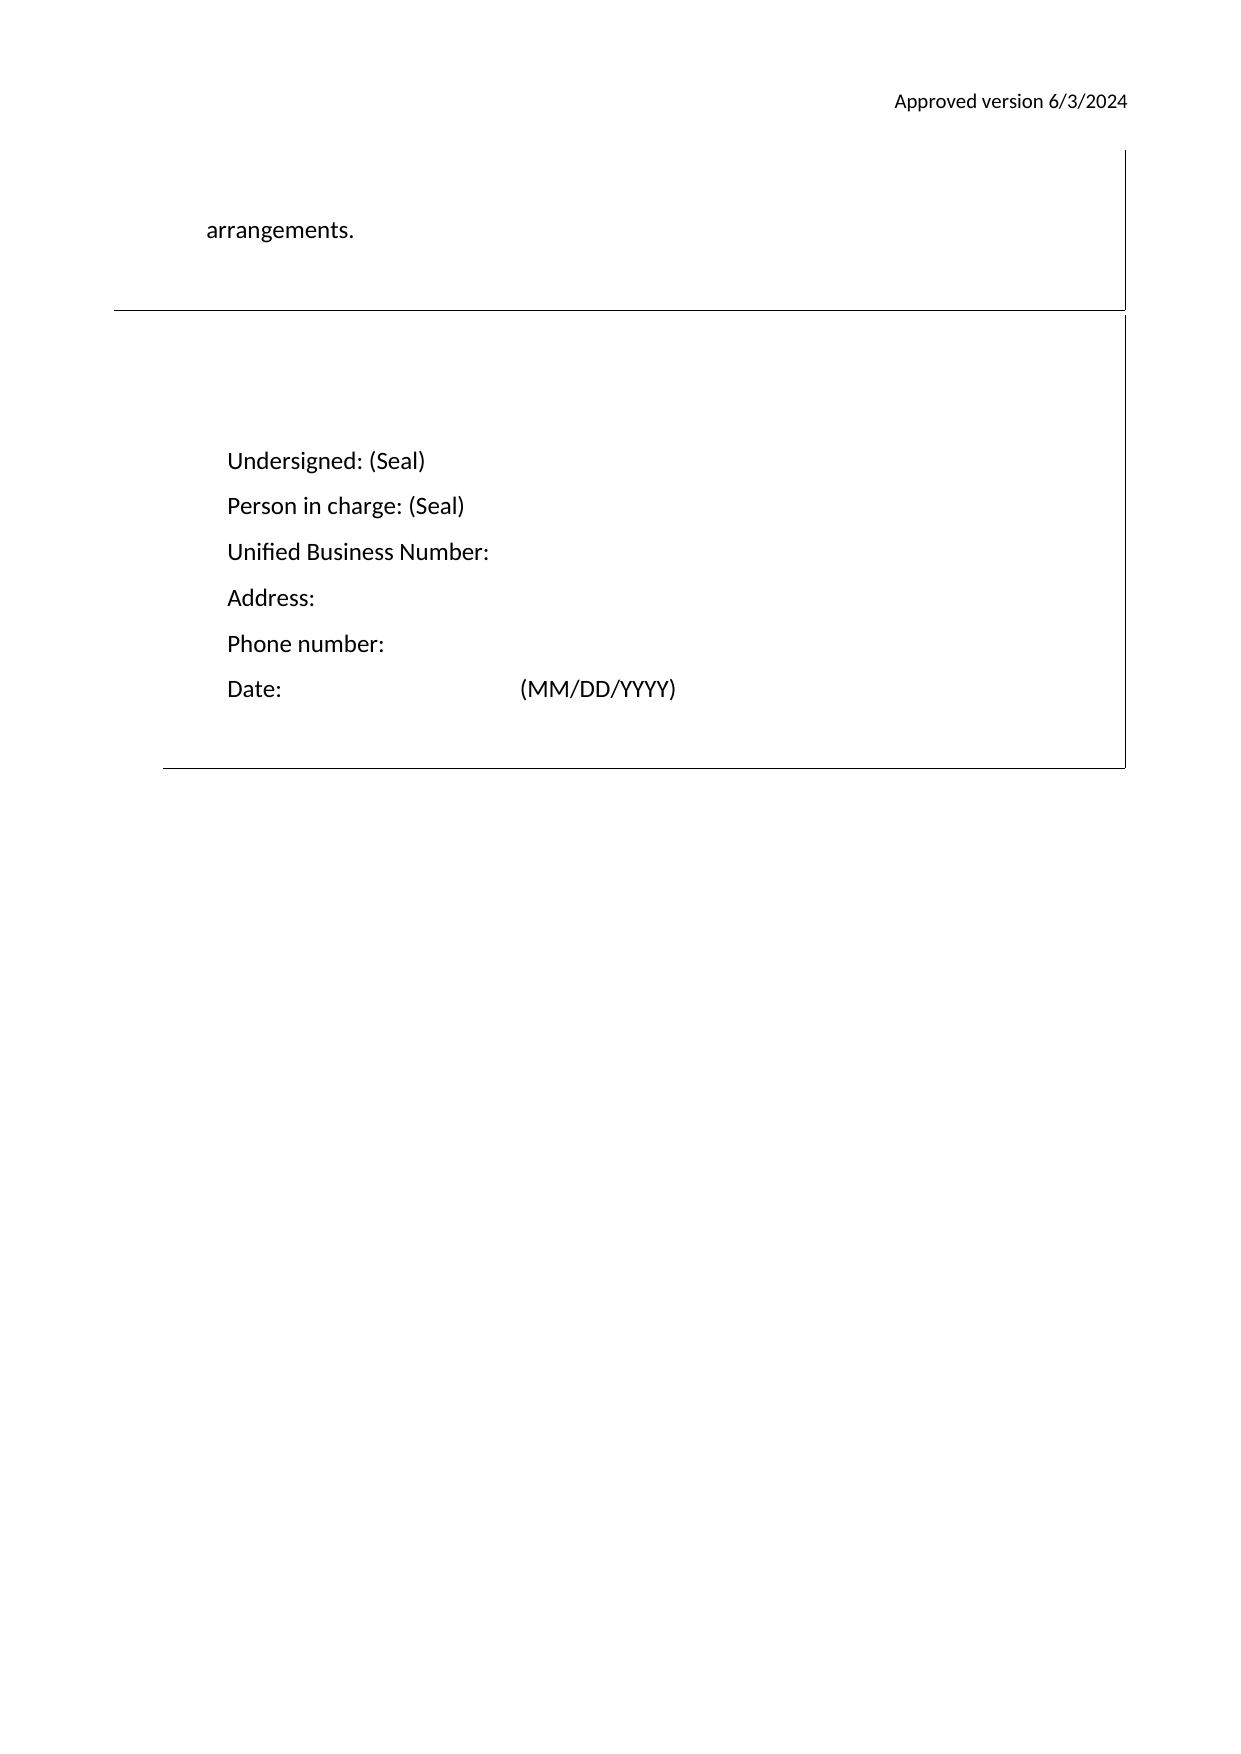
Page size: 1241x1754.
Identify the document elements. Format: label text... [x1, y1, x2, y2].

text Address: [162, 517, 1125, 563]
text Person in charge: (Seal) [162, 426, 1125, 472]
list During the borrowing period, if the Hall is required for other major activities, the management personnel of the Hall has the right to make appropriate arrangements. [114, 150, 1125, 310]
text Phone number: [162, 563, 1125, 609]
text Date: (MM/DD/YYYY) [162, 609, 1125, 768]
text Unified Business Number: [162, 472, 1125, 517]
text Undersigned: (Seal) [162, 380, 1125, 426]
